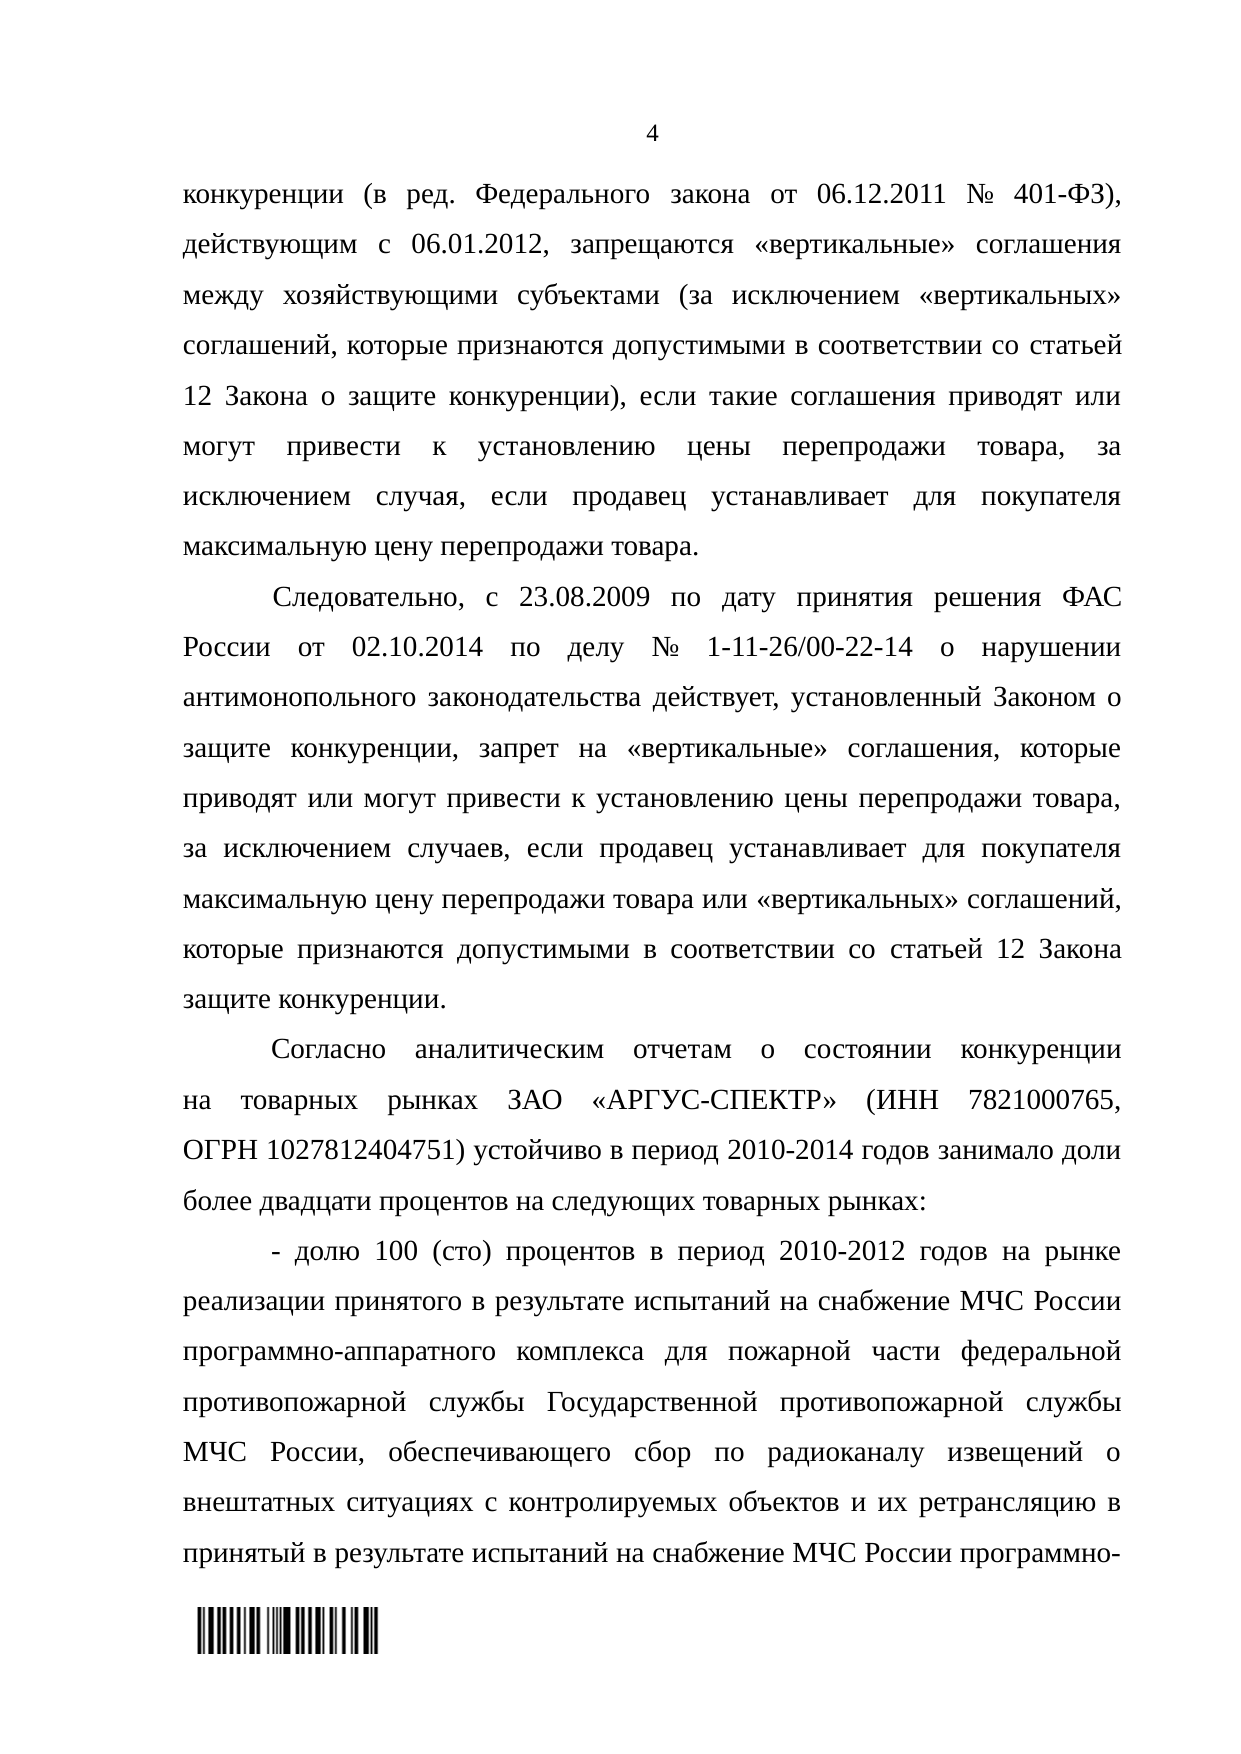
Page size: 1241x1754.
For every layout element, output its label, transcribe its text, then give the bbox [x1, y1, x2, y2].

picture [182, 1607, 396, 1654]
text Согласно аналитическим отчетам о состоянии конкуренции на товарных рынках ЗАО «АРГУС-СПЕКТР» (ИНН 7821000765, ОГРН 1027812404751) устойчиво в период 2010-2014 годов занимало доли более двадцати процентов на следующих товарных рынках: [183, 1032, 1122, 1216]
text - долю 100 (сто) процентов в период 2010-2012 годов на рынке реализации принятого в результате испытаний на снабжение МЧС России программно-аппаратного комплекса для пожарной части федеральной противопожарной службы Государственной противопожарной службы МЧС России, обеспечивающего сбор по радиоканалу извещений о внештатных ситуациях с контролируемых объектов и их ретрансляцию в принятый в результате испытаний на снабжение МЧС России программно- [183, 1233, 1122, 1568]
text конкуренции (в ред. Федерального закона от 06.12.2011 № 401-ФЗ), действующим с 06.01.2012, запрещаются «вертикальные» соглашения между хозяйствующими субъектами (за исключением «вертикальных» соглашений, которые признаются допустимыми в соответствии со статьей 12 Закона о защите конкуренции), если такие соглашения приводят или могут привести к установлению цены перепродажи товара, за исключением случая, если продавец устанавливает для покупателя максимальную цену перепродажи товара. [183, 176, 1122, 562]
text Следовательно, с 23.08.2009 по дату принятия решения ФАС России от 02.10.2014 по делу № 1-11-26/00-22-14 о нарушении антимонопольного законодательства действует, установленный Законом о защите конкуренции, запрет на «вертикальные» соглашения, которые приводят или могут привести к установлению цены перепродажи товара, за исключением случаев, если продавец устанавливает для покупателя максимальную цену перепродажи товара или «вертикальных» соглашений, которые признаются допустимыми в соответствии со статьей 12 Закона защите конкуренции. [183, 579, 1122, 1015]
